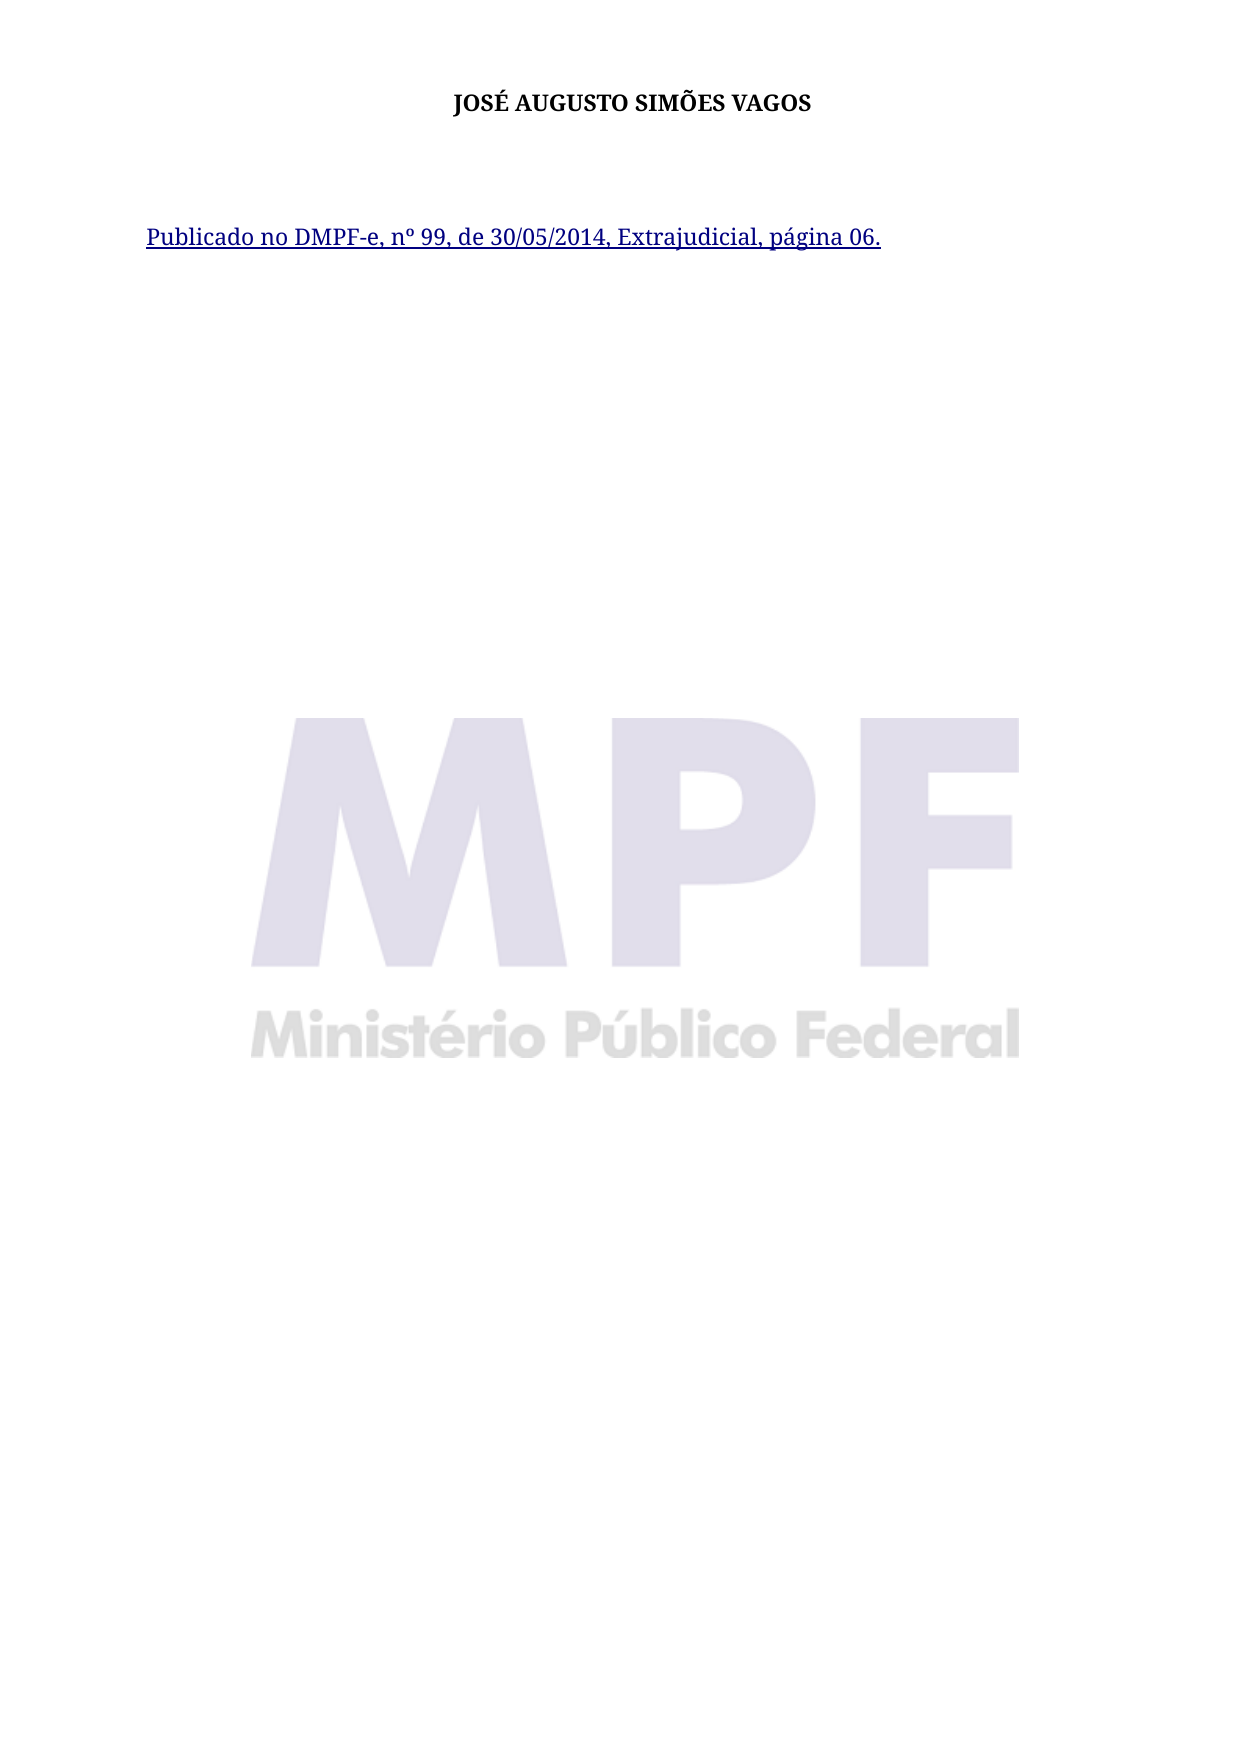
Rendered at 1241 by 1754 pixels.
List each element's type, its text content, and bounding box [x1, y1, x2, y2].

text JOSÉ AUGUSTO SIMÕES VAGOS [146, 87, 1119, 119]
picture [251, 718, 1019, 1058]
text Publicado no DMPF-e, nº 99, de 30/05/2014, Extrajudicial, página 06. [146, 221, 1119, 252]
